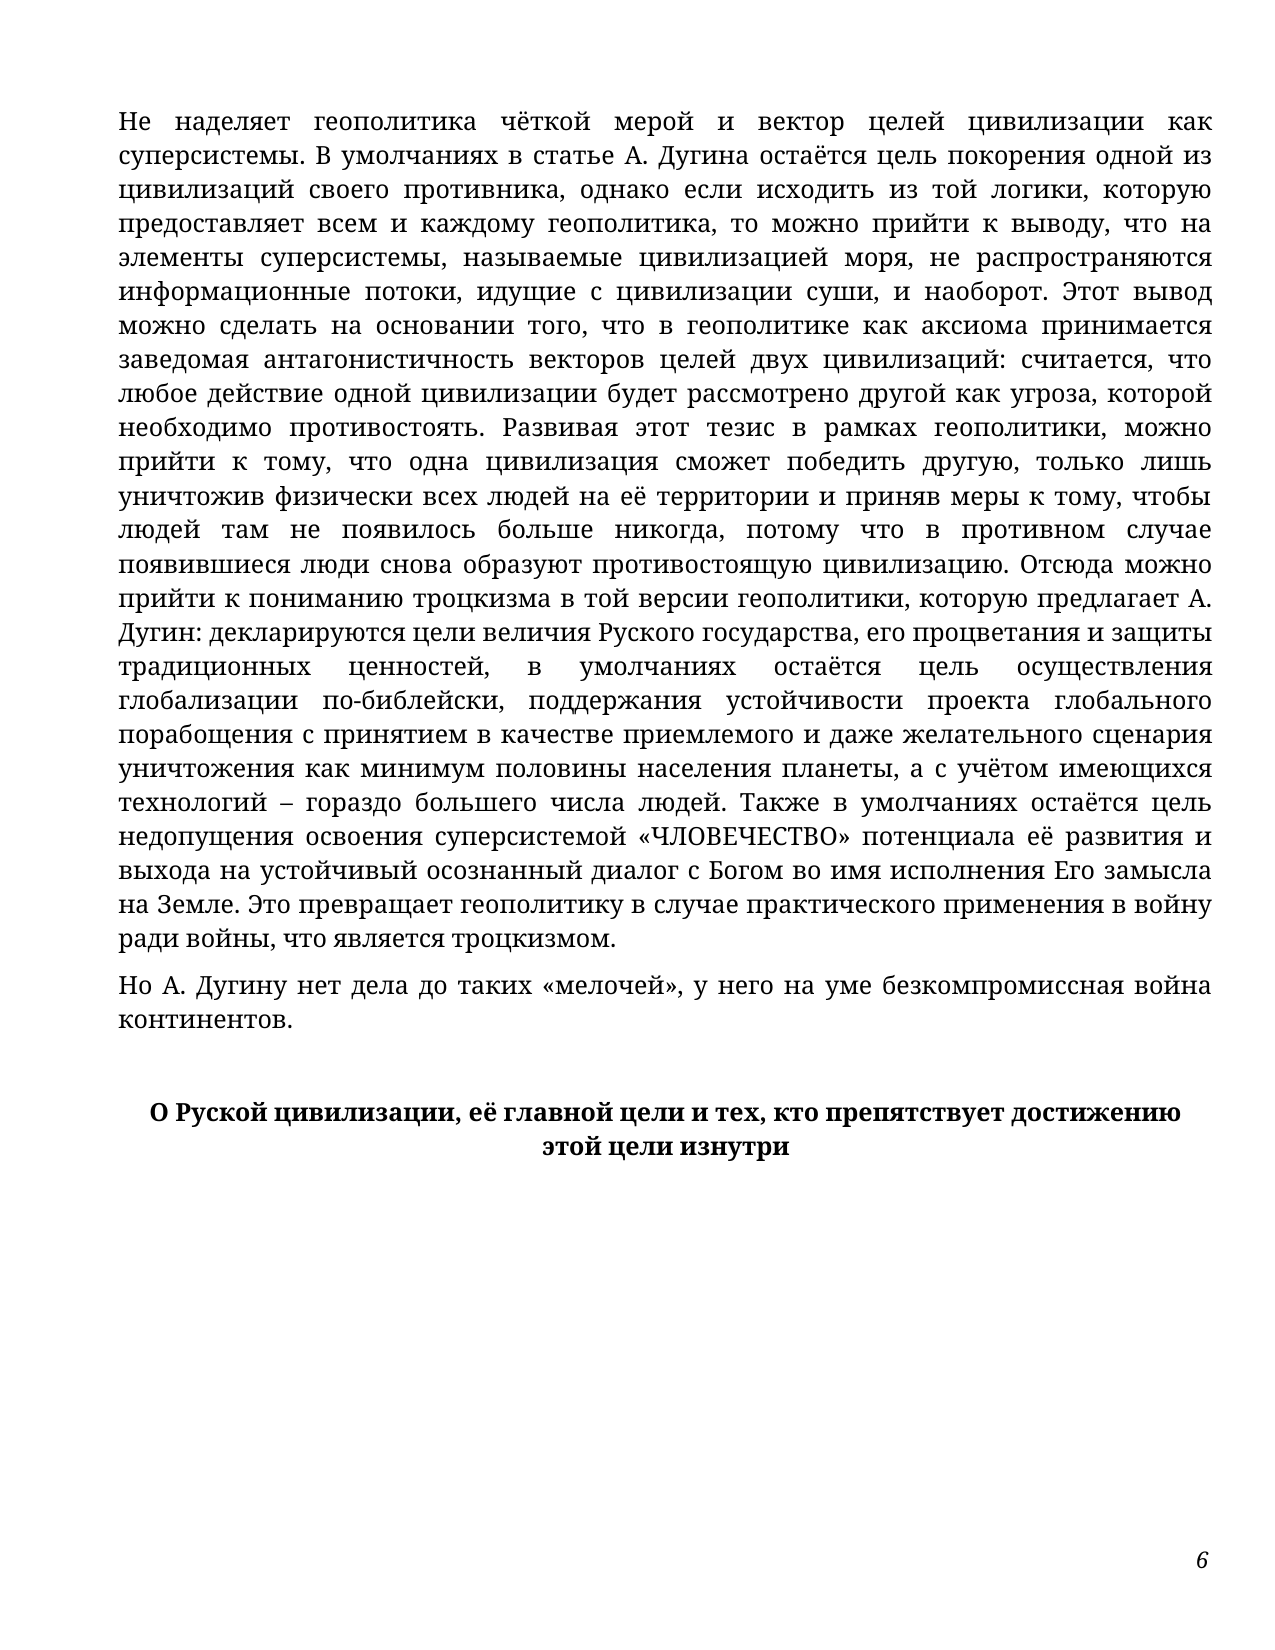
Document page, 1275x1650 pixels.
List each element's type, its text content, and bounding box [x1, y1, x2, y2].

text Не наделяет геополитика чёткой мерой и вектор целей цивилизации как суперсистемы. В умолчаниях в статье А. Дугина остаётся цель покорения одной из цивилизаций своего противника, однако если исходить из той логики, которую предоставляет всем и каждому геополитика, то можно прийти к выводу, что на элементы суперсистемы, называемые цивилизацией моря, не распространяются информационные потоки, идущие с цивилизации суши, и наоборот. Этот вывод можно сделать на основании того, что в геополитике как аксиома принимается заведомая антагонистичность векторов целей двух цивилизаций: считается, что любое действие одной цивилизации будет рассмотрено другой как угроза, которой необходимо противостоять. Развивая этот тезис в рамках геополитики, можно прийти к тому, что одна цивилизация сможет победить другую, только лишь уничтожив физически всех людей на её территории и приняв меры к тому, чтобы людей там не появилось больше никогда, потому что в противном случае появившиеся люди снова образуют противостоящую цивилизацию. Отсюда можно прийти к пониманию троцкизма в той версии геополитики, которую предлагает А. Дугин: декларируются цели величия Руского государства, его процветания и защиты традиционных ценностей, в умолчаниях остаётся цель осуществления глобализации по-библейски, поддержания устойчивости проекта глобального порабощения с принятием в качестве приемлемого и даже желательного сценария уничтожения как минимум половины населения планеты, а с учётом имеющихся технологий – гораздо большего числа людей. Также в умолчаниях остаётся цель недопущения освоения суперсистемой «ЧЛОВЕЧЕСТВО» потенциала её развития и выхода на устойчивый осознанный диалог с Богом во имя исполнения Его замысла на Земле. Это превращает геополитику в случае практического применения в войну ради войны, что является троцкизмом. [118, 103, 1213, 955]
text О Руской цивилизации, её главной цели и тех, кто препятствует достижению этой цели изнутри [118, 1095, 1213, 1163]
text Но А. Дугину нет дела до таких «мелочей», у него на уме безкомпромиссная война континентов. [118, 967, 1213, 1036]
